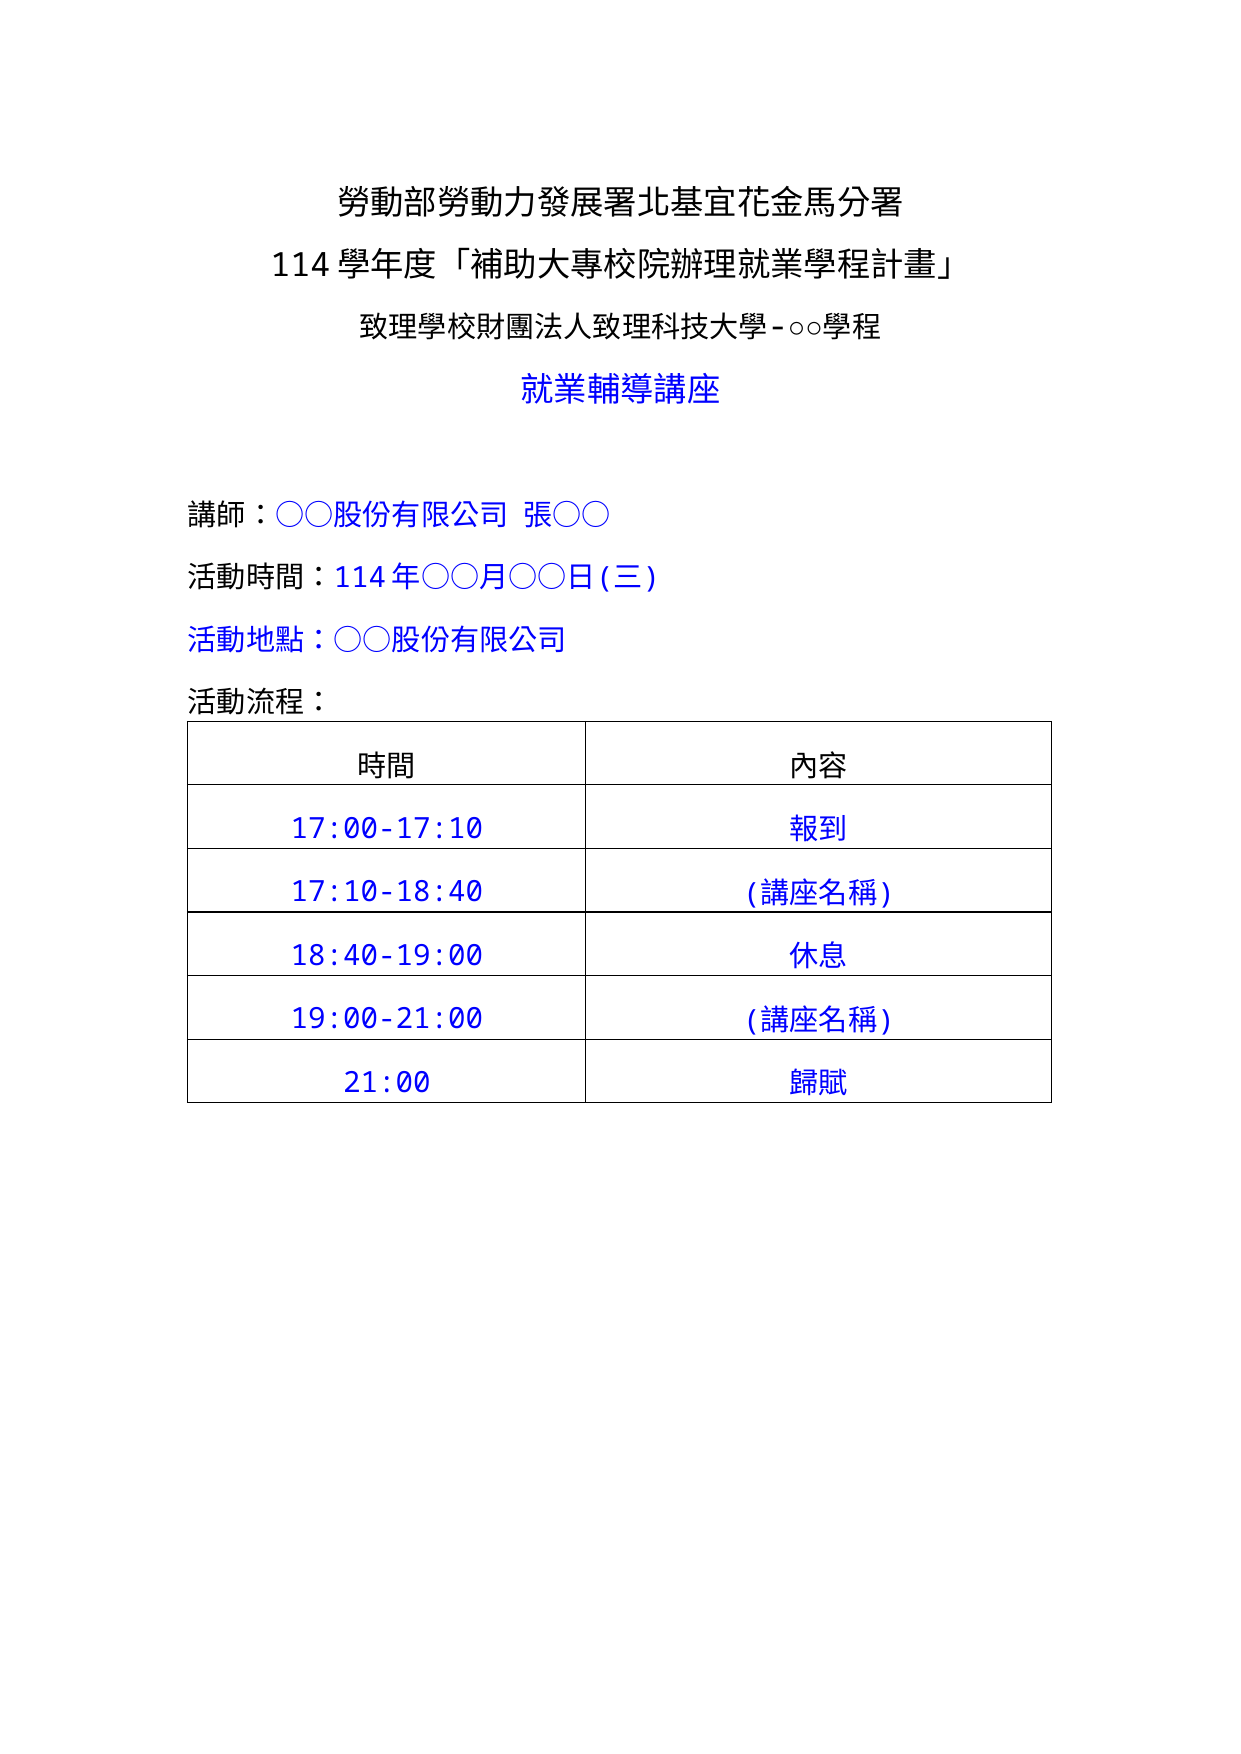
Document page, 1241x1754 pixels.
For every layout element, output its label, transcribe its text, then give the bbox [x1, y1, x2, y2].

table_cell 17:00-17:10 [188, 785, 585, 848]
table_cell 17:10-18:40 [188, 849, 585, 911]
table_cell 21:00 [188, 1040, 585, 1102]
table_cell 休息 [586, 913, 1051, 975]
text 勞動部勞動力發展署北基宜花金馬分署 [187, 158, 1053, 221]
table_cell 報到 [586, 785, 1051, 848]
text 活動時間：114年○○月○○日(三) [187, 533, 1053, 596]
table_cell (講座名稱) [586, 976, 1051, 1038]
table_cell 19:00-21:00 [188, 976, 585, 1038]
text 活動流程： [187, 658, 1053, 721]
text 就業輔導講座 [187, 346, 1053, 408]
table_header 內容 [586, 722, 1051, 784]
table_cell 18:40-19:00 [188, 913, 585, 975]
table_cell (講座名稱) [586, 849, 1051, 911]
text 活動地點：○○股份有限公司 [187, 596, 1053, 658]
table_header 時間 [188, 722, 585, 784]
table_cell 歸賦 [586, 1040, 1051, 1102]
text 講師：○○股份有限公司 張○○ [187, 471, 1053, 533]
text 致理學校財團法人致理科技大學-○○學程 [187, 283, 1053, 346]
text 114學年度「補助大專校院辦理就業學程計畫」 [187, 221, 1053, 283]
